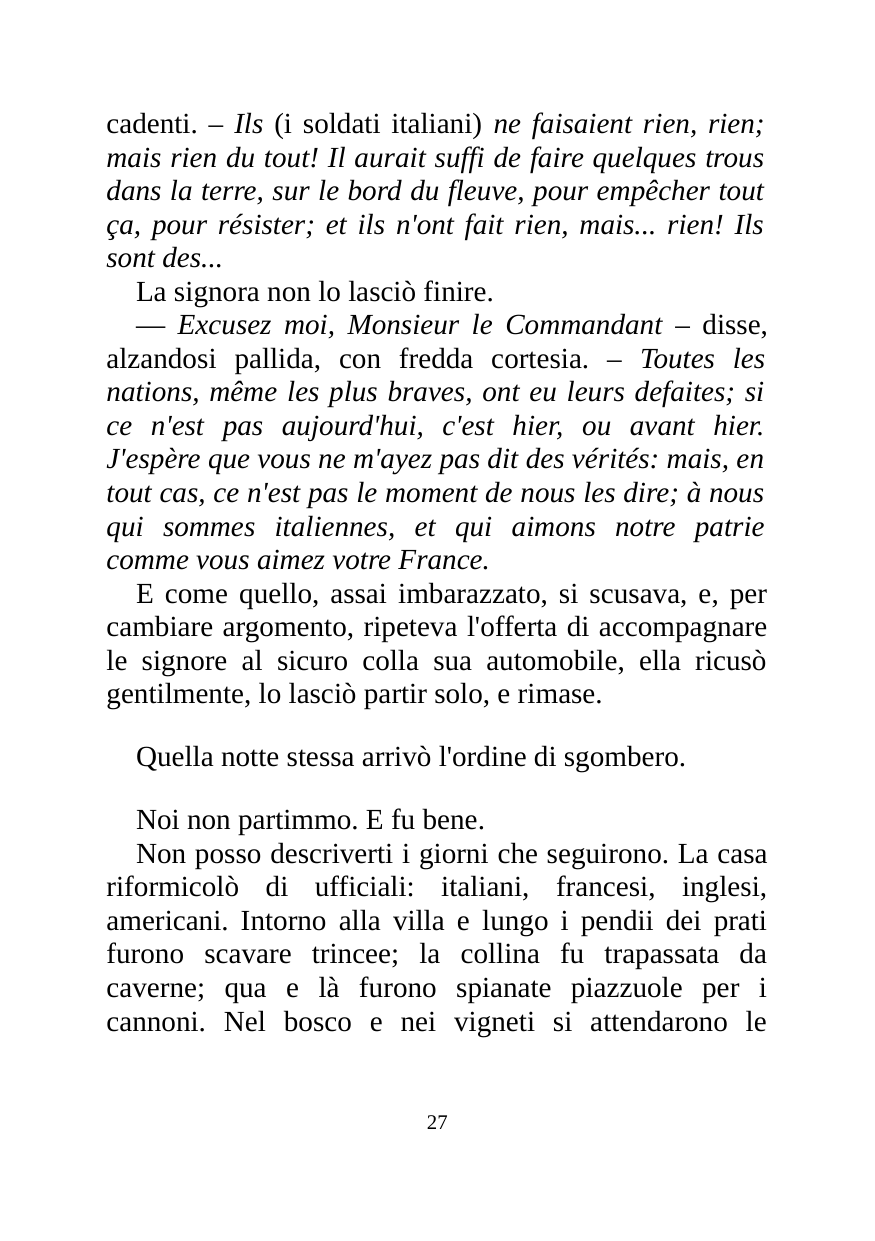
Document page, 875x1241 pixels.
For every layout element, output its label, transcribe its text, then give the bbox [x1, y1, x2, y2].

text Non posso descriverti i giorni che seguirono. La casa riformicolò di ufficiali: italiani, francesi, inglesi, americani. Intorno alla villa e lungo i pendii dei prati furono scavare trincee; la collina fu trapassata da caverne; qua e là furono spianate piazzuole per i cannoni. Nel bosco e nei vigneti si attendarono le [106, 836, 768, 1037]
text Noi non partimmo. E fu bene. [106, 802, 768, 836]
text Quella notte stessa arrivò l'ordine di sgombero. [106, 739, 768, 773]
text — Excusez moi, Monsieur le Commandant – disse, alzandosi pallida, con fredda cortesia. – Toutes les nations, même les plus braves, ont eu leurs defaites; si ce n'est pas aujourd'hui, c'est hier, ou avant hier. J'espère que vous ne m'ayez pas dit des vérités: mais, en tout cas, ce n'est pas le moment de nous les dire; à nous qui sommes italiennes, et qui aimons notre patrie comme vous aimez votre France. [106, 307, 768, 576]
text E come quello, assai imbarazzato, si scusava, e, per cambiare argomento, ripeteva l'offerta di accompagnare le signore al sicuro colla sua automobile, ella ricusò gentilmente, lo lasciò partir solo, e rimase. [106, 576, 768, 710]
text La signora non lo lasciò finire. [106, 274, 768, 307]
text cadenti. – Ils (i soldati italiani) ne faisaient rien, rien; mais rien du tout! Il aurait suffi de faire quelques trous dans la terre, sur le bord du fleuve, pour empêcher tout ça, pour résister; et ils n'ont fait rien, mais... rien! Ils sont des... [106, 106, 768, 274]
